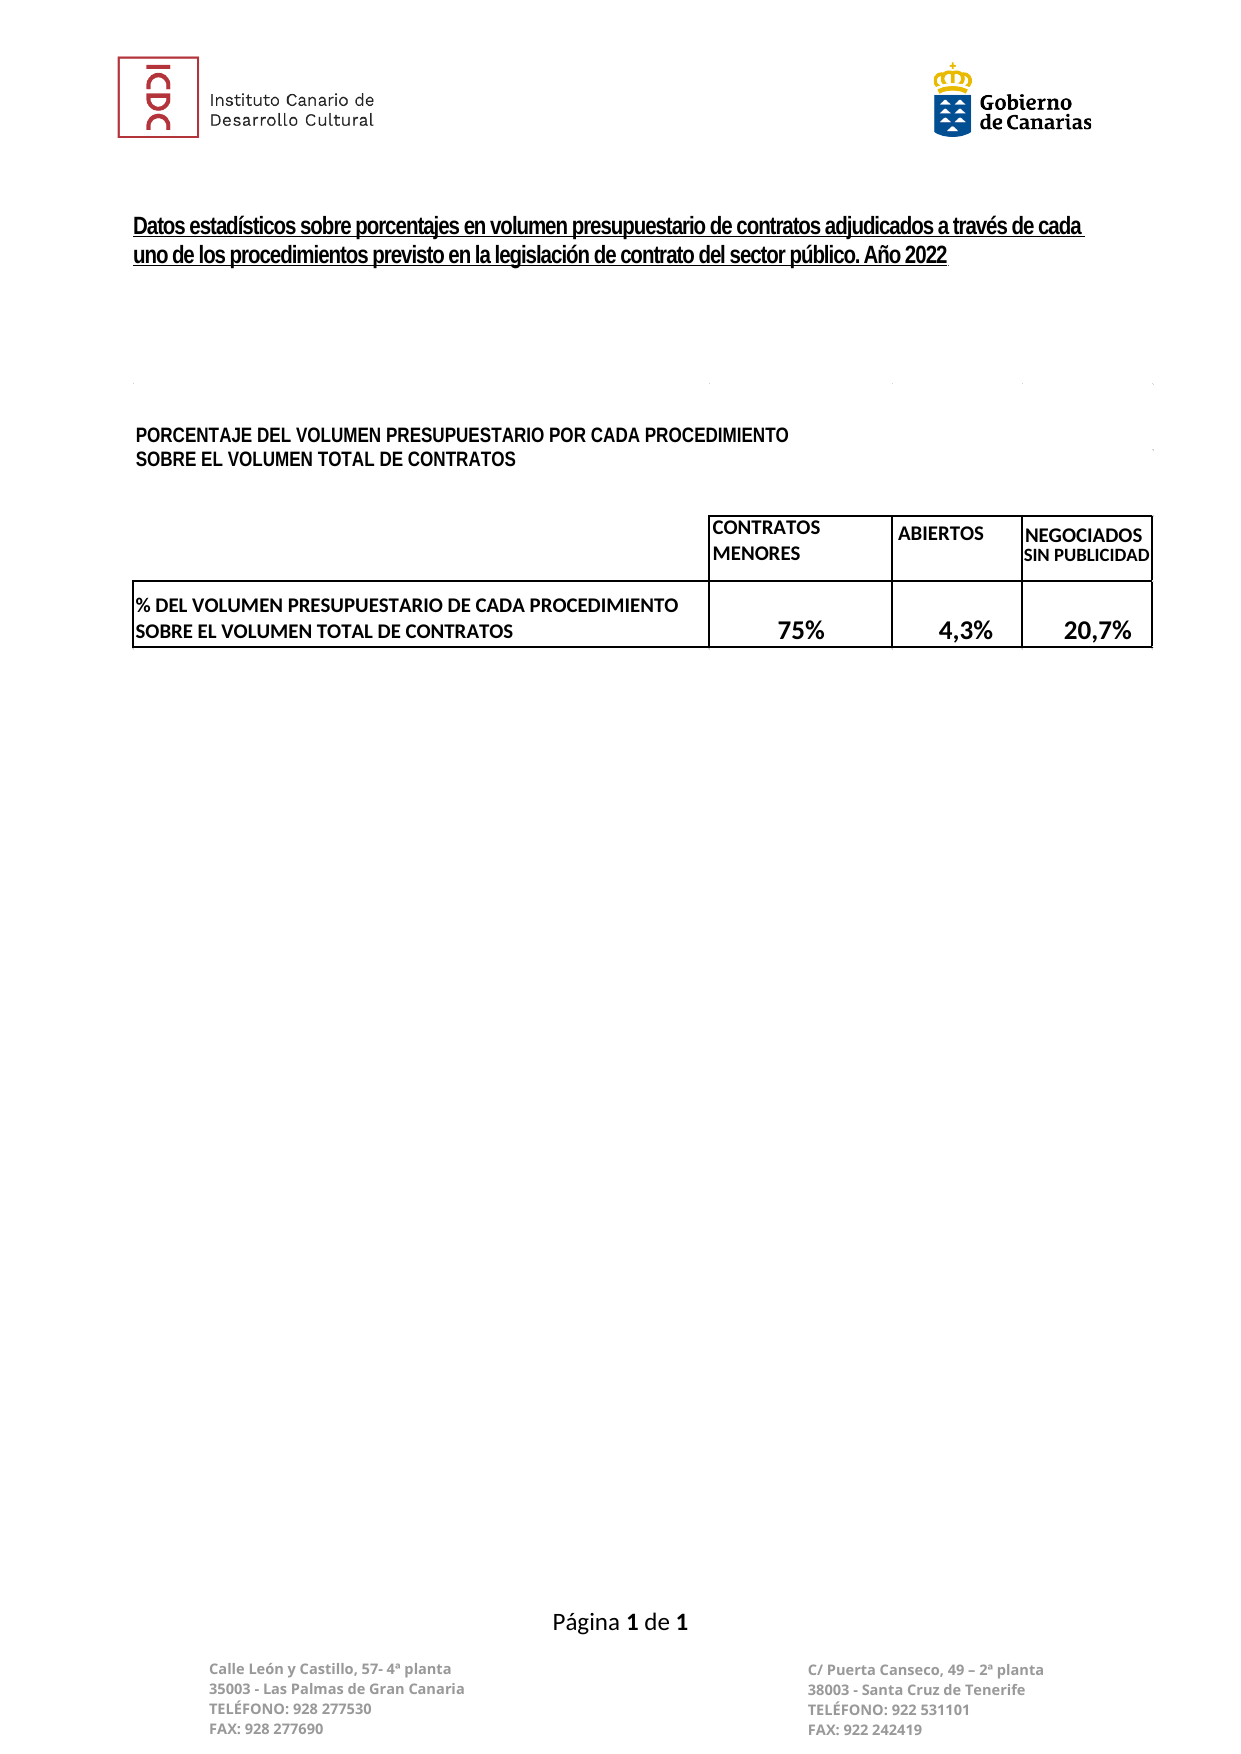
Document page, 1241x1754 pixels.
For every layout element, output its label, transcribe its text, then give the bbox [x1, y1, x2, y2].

text Datos estadísticos sobre porcentajes en volumen presupuestario de contratos adjudicados a través de cada uno de los procedimientos previsto en la legislación de contrato del sector público. Año 2022 [133, 211, 1107, 268]
